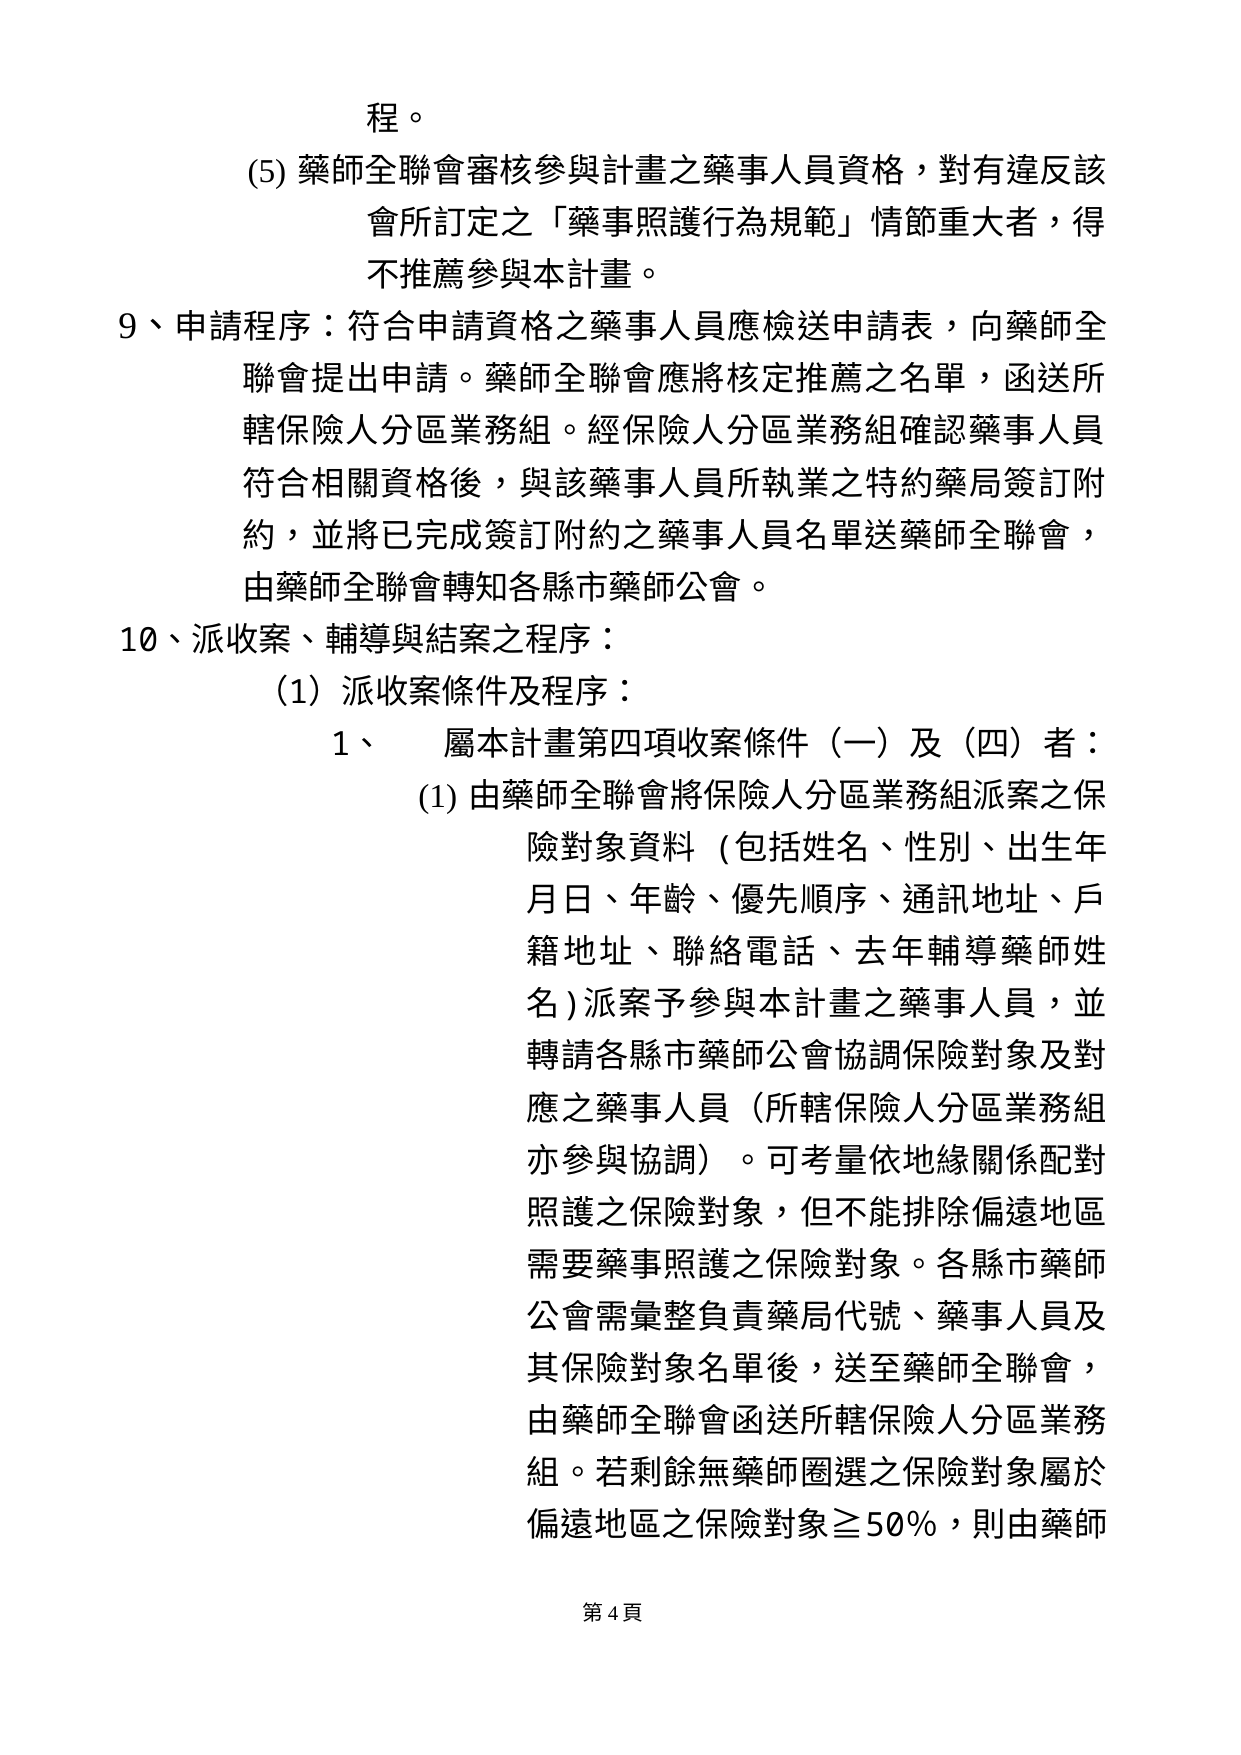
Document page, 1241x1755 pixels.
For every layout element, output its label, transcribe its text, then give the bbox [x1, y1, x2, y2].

list 保險人各分區業務組應辦理訓練課程，課程應包含個人資料保護法、訪視注意事項及適時宣導方案。經藥師全聯會認證審核通過之藥事人員並應全程參與課程。 [247, 89, 1107, 141]
list 由藥師全聯會將保險人分區業務組派案之保險對象資料 (包括姓名、性別、出生年月日、年齡、優先順序、通訊地址、戶籍地址、聯絡電話、去年輔導藥師姓名)派案予參與本計畫之藥事人員，並轉請各縣市藥師公會協調保險對象及對應之藥事人員（所轄保險人分區業務組亦參與協調）。可考量依地緣關係配對照護之保險對象，但不能排除偏遠地區需要藥事照護之保險對象。各縣市藥師公會需彙整負責藥局代號、藥事人員及其保險對象名單後，送至藥師全聯會，由藥師全聯會函送所轄保險人分區業務組。若剩餘無藥師圈選之保險對象屬於偏遠地區之保險對象≧50％，則由藥師全聯會平均分配給各該分區內參與本計畫之所有藥事人員。藥師全聯會得協助派案之進行及指定該分區內所有參與本計畫藥事人員之偏遠地區輔導保險對象名單。藥師全聯會並得請各縣市藥師公會協助派案並應彙整選案後之負責藥局代號、藥事人員及其照護個案名單，由藥師全聯會函送所轄保險人分區業務組。 [418, 766, 1107, 1547]
list 派收案條件及程序： [255, 662, 1107, 714]
list 派收案、輔導與結案之程序： [118, 609, 1107, 662]
list 申請程序：符合申請資格之藥事人員應檢送申請表，向藥師全聯會提出申請。藥師全聯會應將核定推薦之名單，函送所轄保險人分區業務組。經保險人分區業務組確認藥事人員符合相關資格後，與該藥事人員所執業之特約藥局簽訂附約，並將已完成簽訂附約之藥事人員名單送藥師全聯會，由藥師全聯會轉知各縣市藥師公會。 [118, 297, 1107, 609]
list 屬本計畫第四項收案條件（一）及（四）者： [330, 714, 1107, 766]
list 藥師全聯會審核參與計畫之藥事人員資格，對有違反該會所訂定之「藥事照護行為規範」情節重大者，得不推薦參與本計畫。 [247, 141, 1107, 297]
